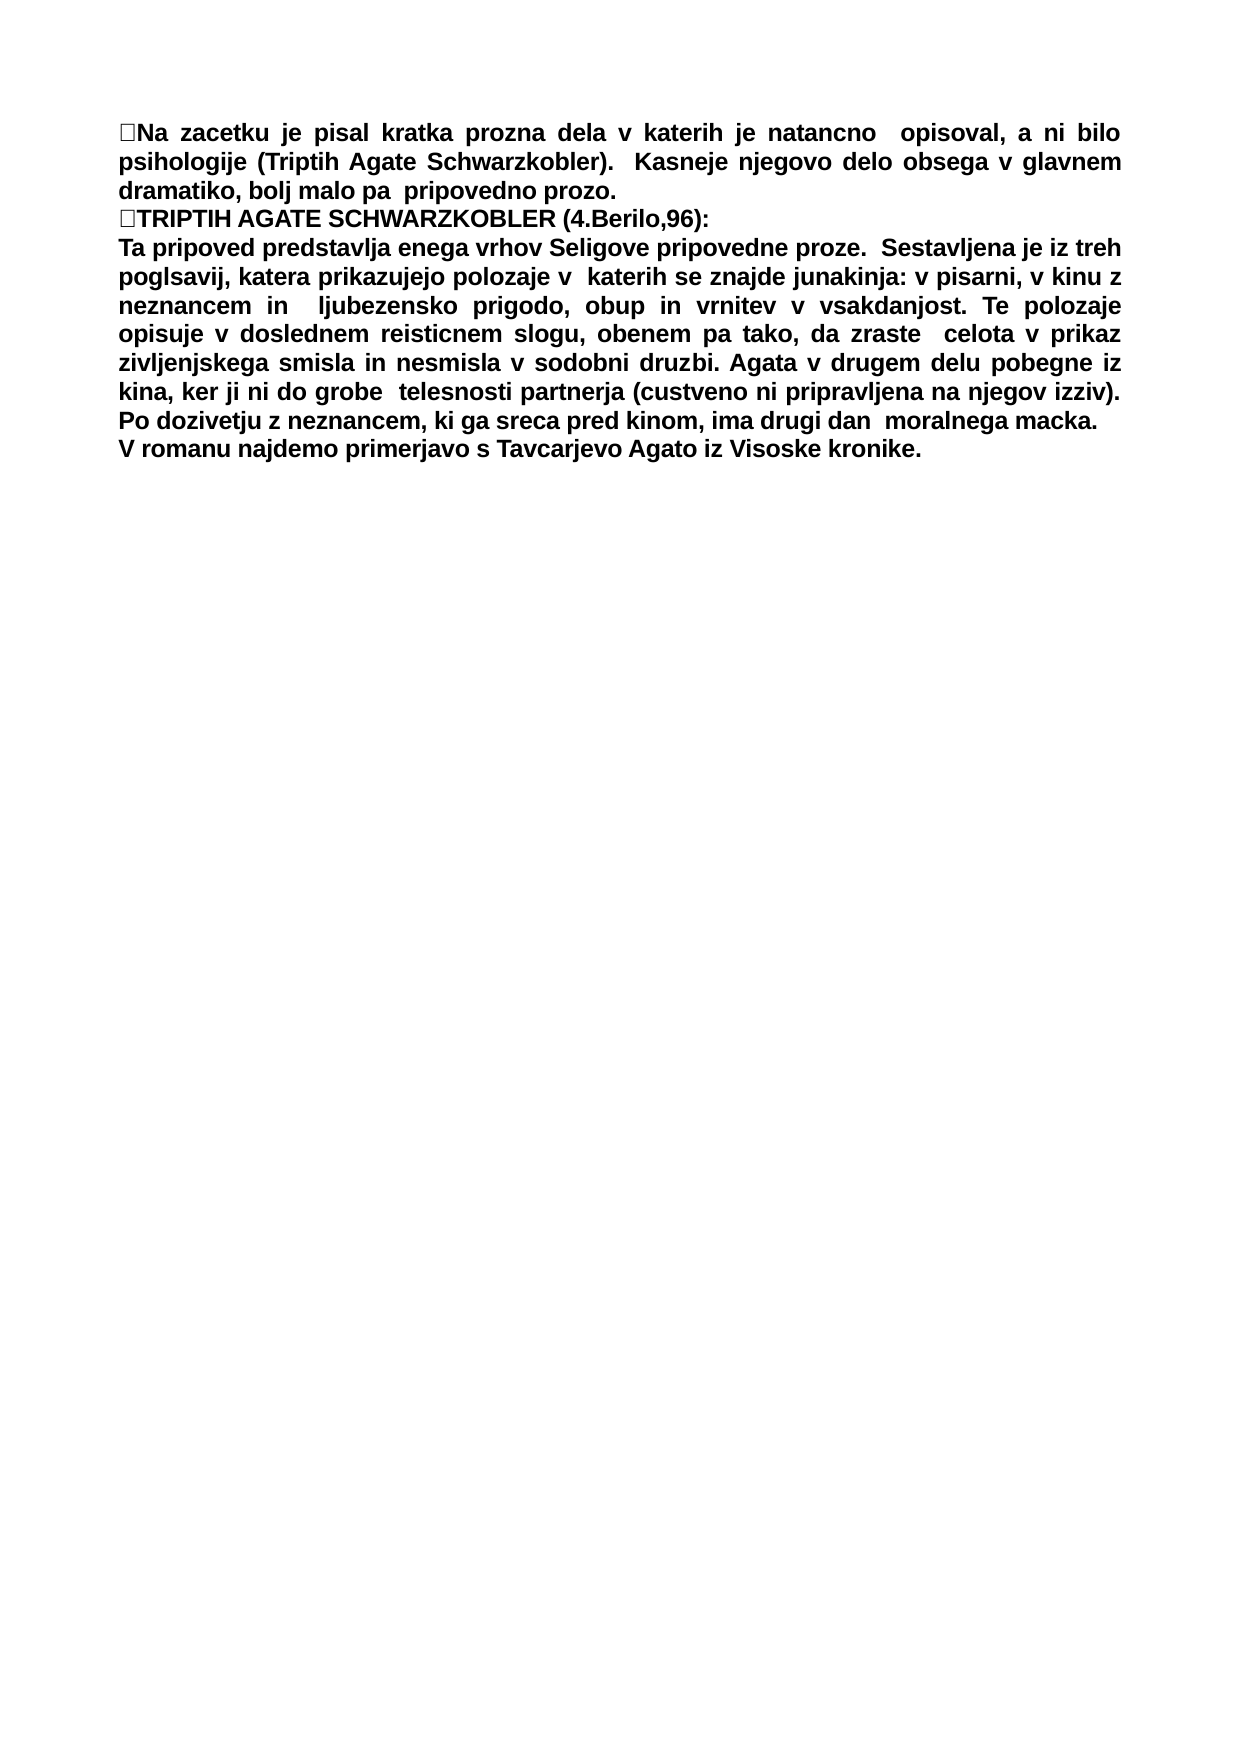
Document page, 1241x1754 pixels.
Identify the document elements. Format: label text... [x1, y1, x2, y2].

text TRIPTIH AGATE SCHWARZKOBLER (4.Berilo,96): [118, 204, 1122, 233]
text Ta pripoved predstavlja enega vrhov Seligove pripovedne proze. Sestavljena je iz treh poglsavij, katera prikazujejo polozaje v katerih se znajde junakinja: v pisarni, v kinu z neznancem in ljubezensko prigodo, obup in vrnitev v vsakdanjost. Te polozaje opisuje v doslednem reisticnem slogu, obenem pa tako, da zraste celota v prikaz zivljenjskega smisla in nesmisla v sodobni druz­bi. Agata v drugem delu pobegne iz kina, ker ji ni do grobe telesnosti partnerja (custveno ni pripravljena na njegov izziv). Po dozivetju z neznancem, ki ga sreca pred kinom, ima drugi dan moralnega macka. [118, 233, 1122, 434]
text V romanu najdemo primerjavo s Tavcarjevo Agato iz Visoske kro­nike. [118, 434, 1122, 463]
text Na zacetku je pisal kratka prozna dela v katerih je natancno opisoval, a ni bilo psihologije (Triptih Agate Schwarzkobler). Kasneje njegovo delo obsega v glavnem dramatiko, bolj malo pa pripovedno prozo. [118, 118, 1122, 204]
